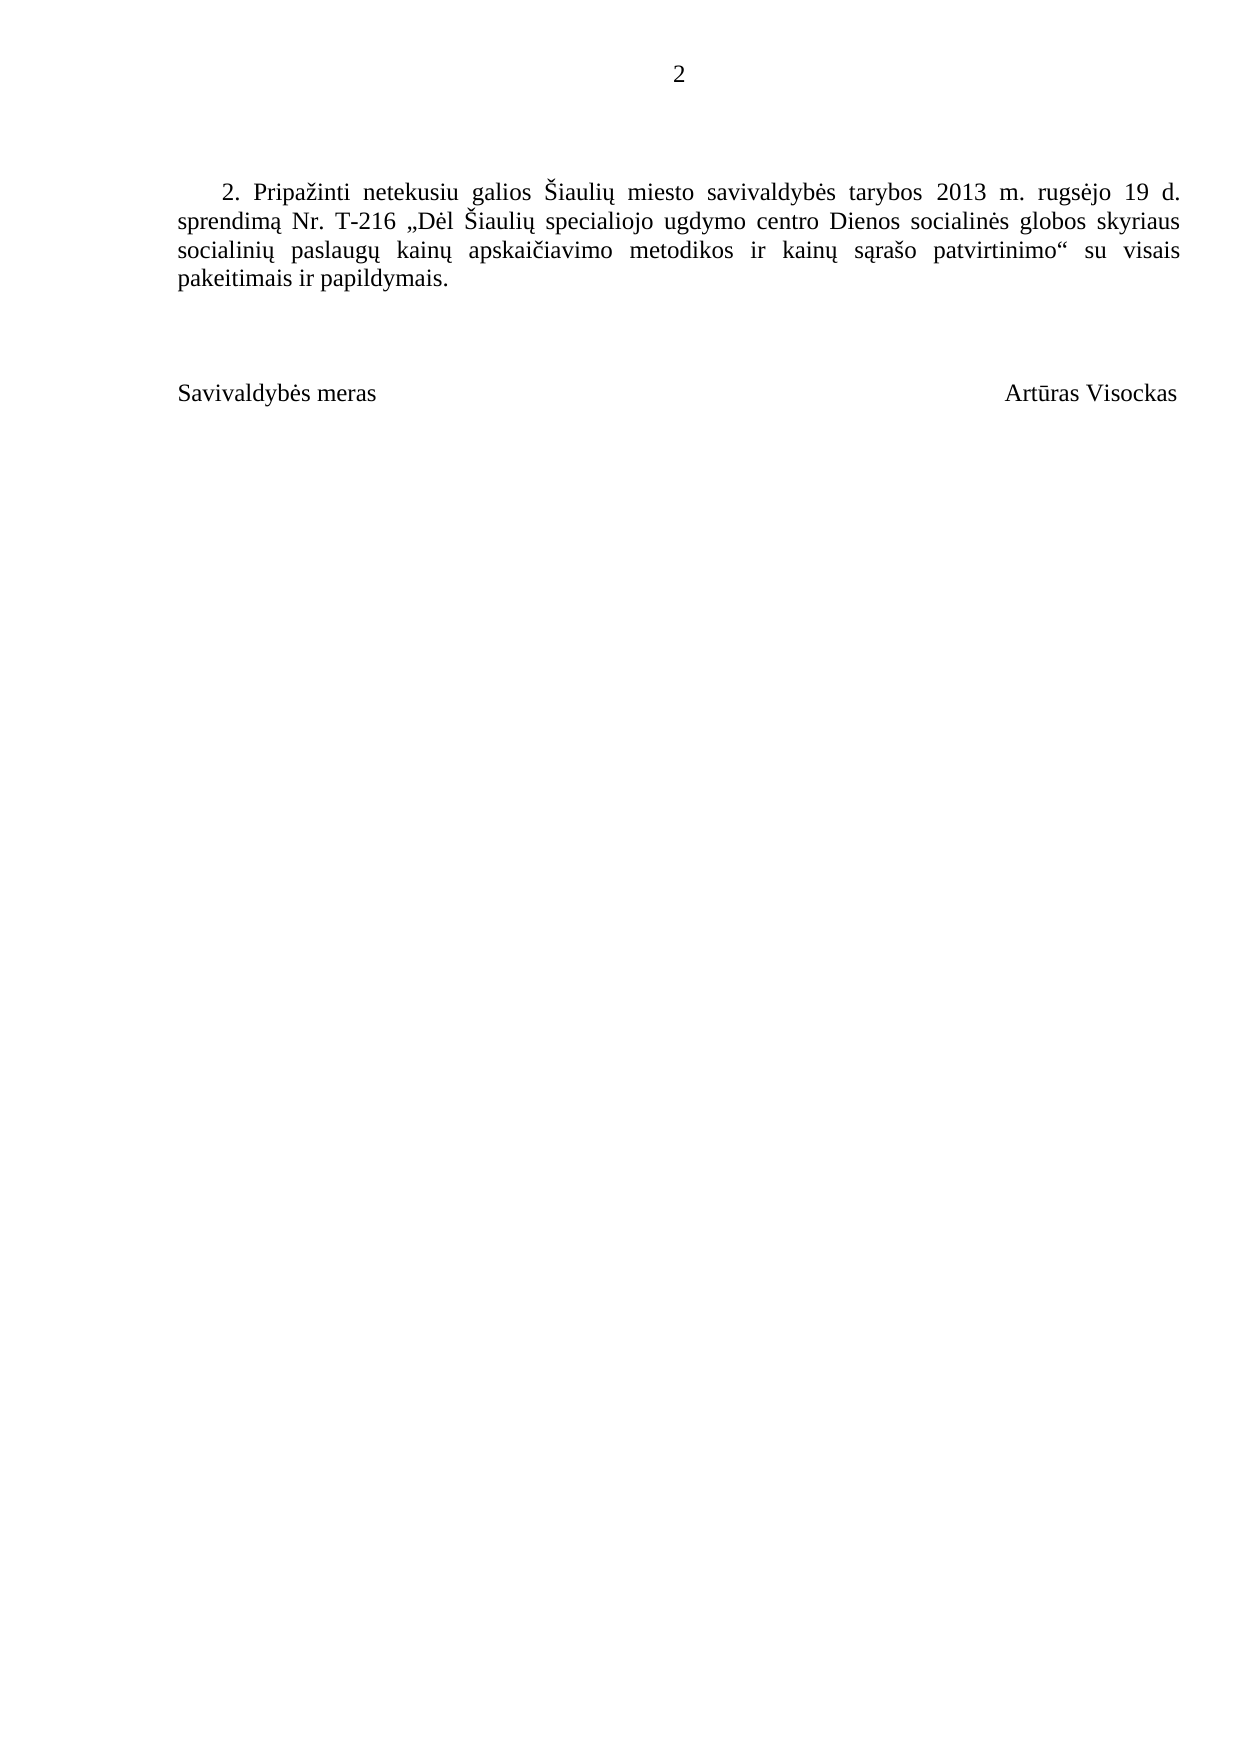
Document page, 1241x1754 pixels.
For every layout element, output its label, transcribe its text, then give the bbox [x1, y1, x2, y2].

text Savivaldybės meras Artūras Visockas [177, 378, 1181, 407]
text 2. Pripažinti netekusiu galios Šiaulių miesto savivaldybės tarybos 2013 m. rugsėjo 19 d. sprendimą Nr. T-216 „Dėl Šiaulių specialiojo ugdymo centro Dienos socialinės globos skyriaus socialinių paslaugų kainų apskaičiavimo metodikos ir kainų sąrašo patvirtinimo“ su visais pakeitimais ir papildymais. [177, 177, 1181, 292]
